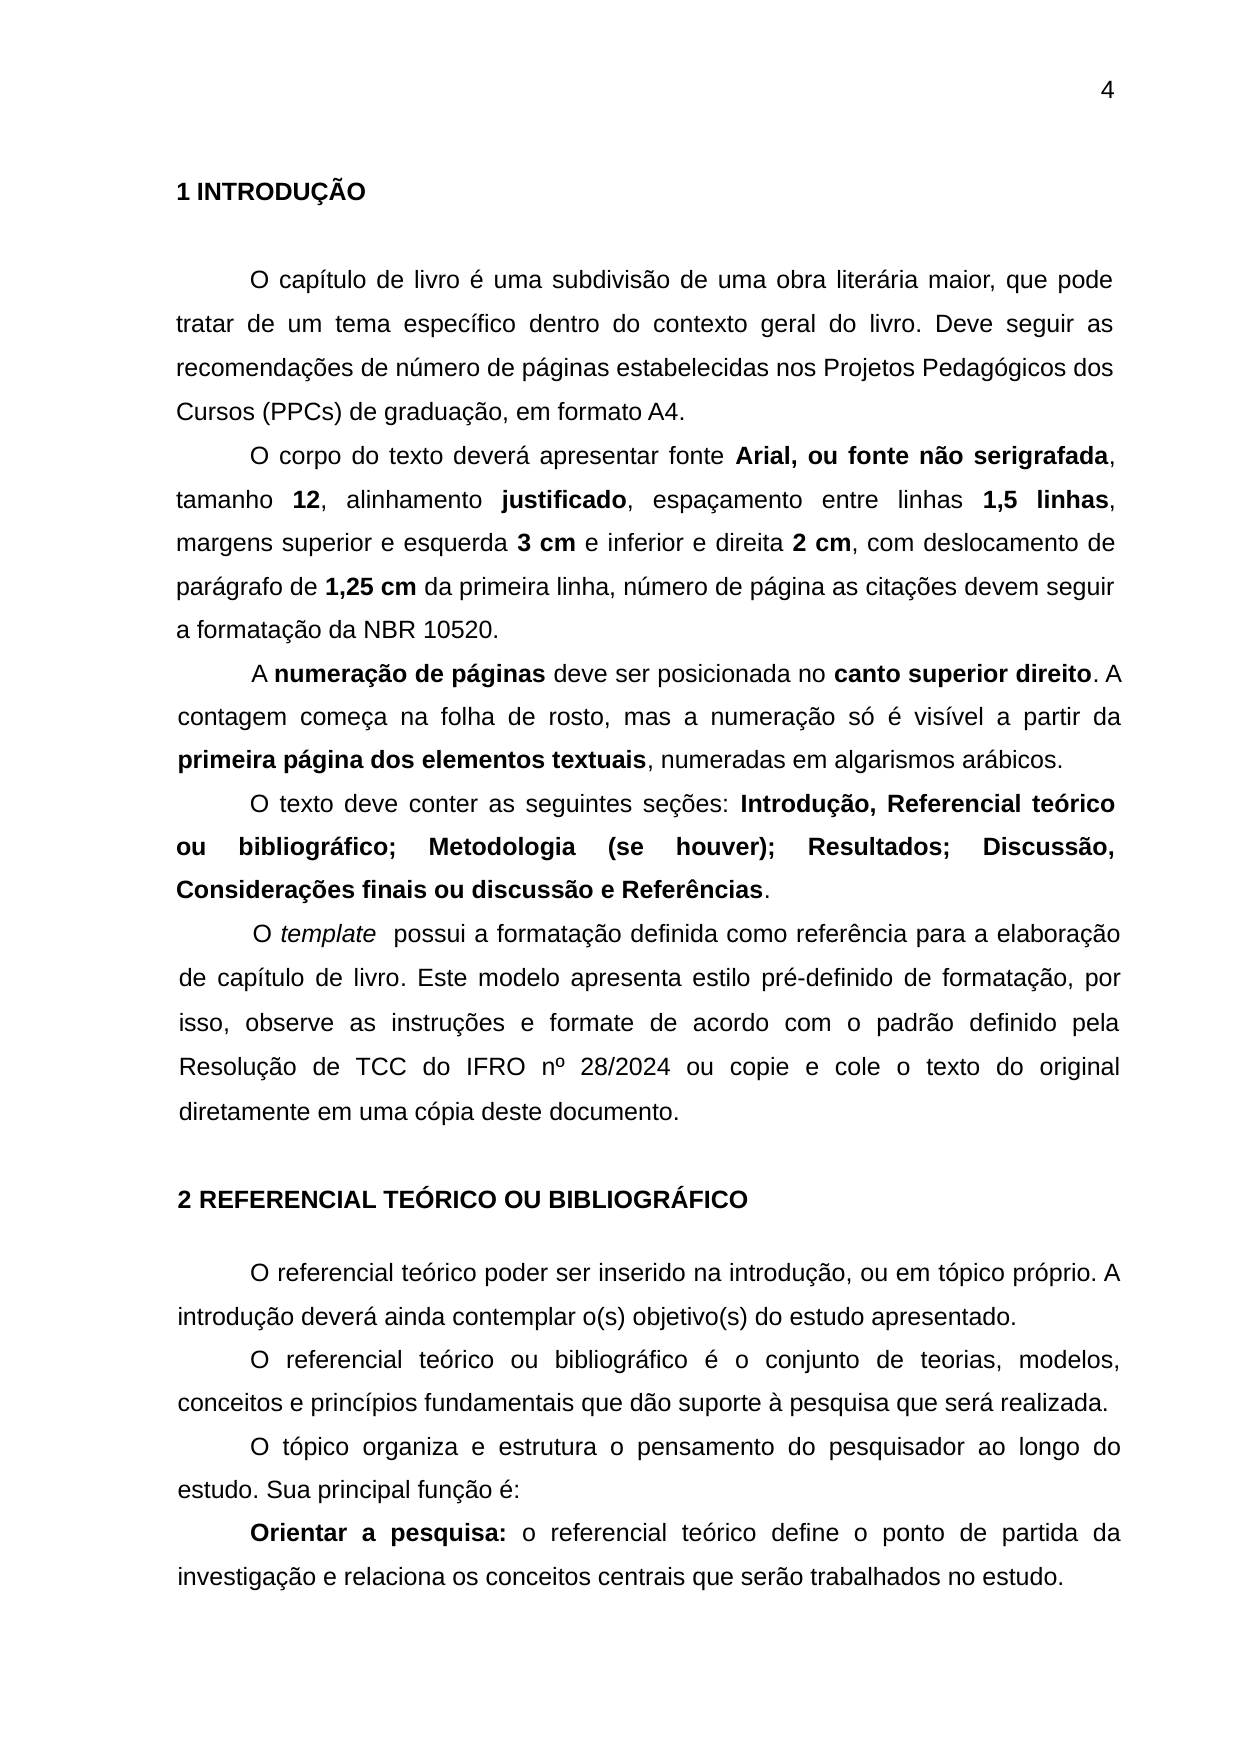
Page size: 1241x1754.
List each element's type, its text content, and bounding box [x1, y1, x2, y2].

text O tópico organiza e estrutura o pensamento do pesquisador ao longo do estudo. Sua principal função é: [177, 1432, 1122, 1504]
text Orientar a pesquisa: o referencial teórico define o ponto de partida da investigação e relaciona os conceitos centrais que serão trabalhados no estudo. [177, 1518, 1122, 1590]
text A numeração de páginas deve ser posicionada no canto superior direito. A contagem começa na folha de rosto, mas a numeração só é visível a partir da primeira página dos elementos textuais, numeradas em algarismos arábicos. [177, 659, 1122, 774]
subtitle INTRODUÇÃO [176, 177, 1117, 206]
text O referencial teórico poder ser inserido na introdução, ou em tópico próprio. A introdução deverá ainda contemplar o(s) objetivo(s) do estudo apresentado. [177, 1258, 1122, 1330]
subtitle REFERENCIAL TEÓRICO OU BIBLIOGRÁFICO [177, 1185, 1122, 1213]
text O capítulo de livro é uma subdivisão de uma obra literária maior, que pode tratar de um tema específico dentro do contexto geral do livro. Deve seguir as recomendações de número de páginas estabelecidas nos Projetos Pedagógicos dos Cursos (PPCs) de graduação, em formato A4. [176, 265, 1116, 425]
text O referencial teórico ou bibliográfico é o conjunto de teorias, modelos, conceitos e princípios fundamentais que dão suporte à pesquisa que será realizada. [177, 1345, 1122, 1417]
text O texto deve conter as seguintes seções: Introdução, Referencial teórico ou bibliográfico; Metodologia (se houver); Resultados; Discussão, Considerações finais ou discussão e Referências. [176, 789, 1116, 904]
text O corpo do texto deverá apresentar fonte Arial, ou fonte não serigrafada, tamanho 12, alinhamento justificado, espaçamento entre linhas 1,5 linhas, margens superior e esquerda 3 cm e inferior e direita 2 cm, com deslocamento de parágrafo de 1,25 cm da primeira linha, número de página as citações devem seguir a formatação da NBR 10520. [176, 441, 1116, 644]
text O template possui a formatação definida como referência para a elaboração de capítulo de livro. Este modelo apresenta estilo pré-definido de formatação, por isso, observe as instruções e formate de acordo com o padrão definido pela Resolução de TCC do IFRO nº 28/2024 ou copie e cole o texto do original diretamente em uma cópia deste documento. [178, 919, 1122, 1125]
